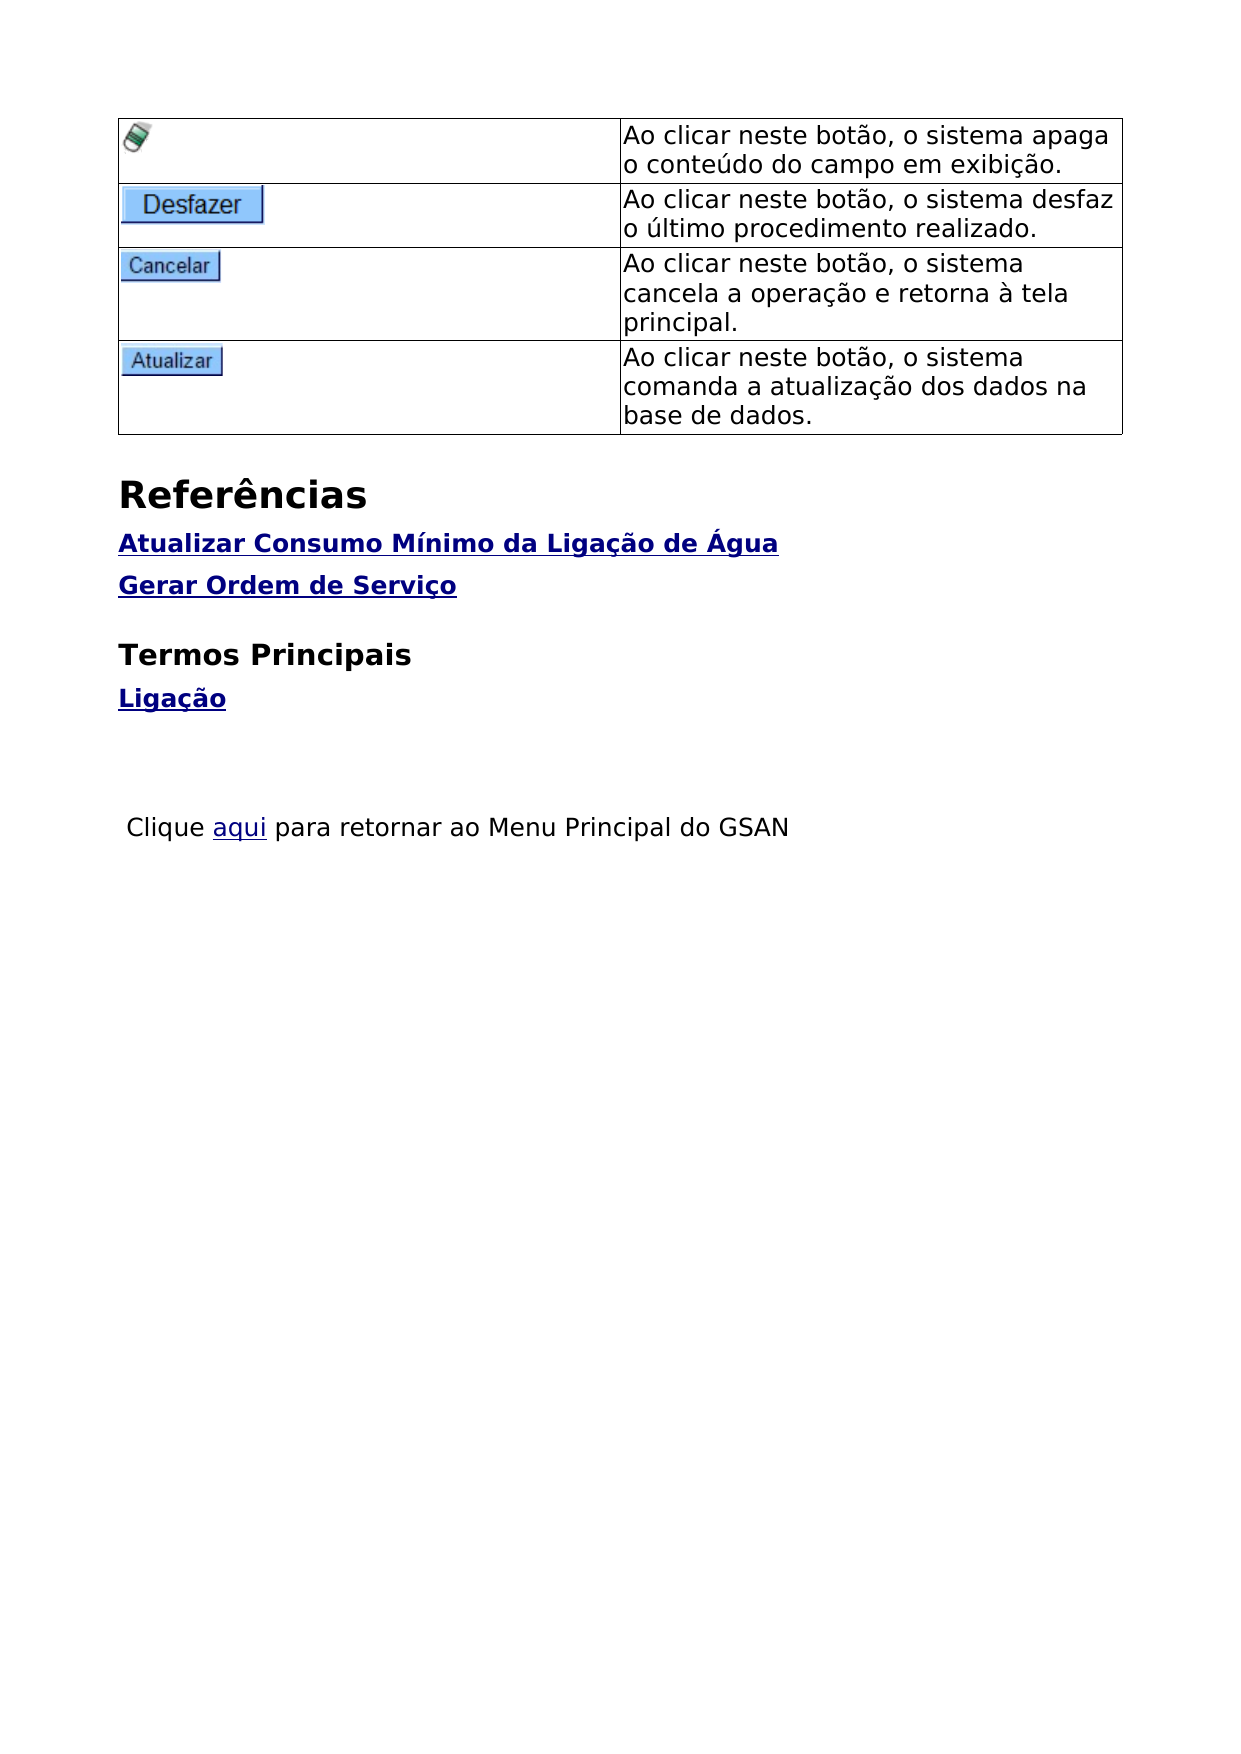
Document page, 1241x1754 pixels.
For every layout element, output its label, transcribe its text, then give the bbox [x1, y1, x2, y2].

subtitle Termos Principais [118, 638, 1122, 672]
table_cell Ao clicar neste botão, o sistema apaga o conteúdo do campo em exibição. [621, 119, 1122, 182]
table_cell [119, 248, 620, 340]
subtitle Referências [118, 473, 1122, 517]
picture [121, 121, 153, 154]
table_cell Ao clicar neste botão, o sistema cancela a operação e retorna à tela principal. [621, 248, 1122, 340]
table_cell [119, 119, 620, 182]
text Atualizar Consumo Mínimo da Ligação de Água [118, 529, 1122, 559]
text Gerar Ordem de Serviço [118, 571, 1122, 600]
table_cell Ao clicar neste botão, o sistema comanda a atualização dos dados na base de dados. [621, 341, 1122, 433]
picture [121, 343, 223, 376]
table_cell [119, 184, 620, 247]
table_cell Ao clicar neste botão, o sistema desfaz o último procedimento realizado. [621, 184, 1122, 247]
picture [121, 249, 222, 283]
picture [121, 185, 265, 225]
text Clique aqui para retornar ao Menu Principal do GSAN [118, 726, 1122, 843]
text Ligação [118, 684, 1122, 713]
table_cell [119, 341, 620, 433]
